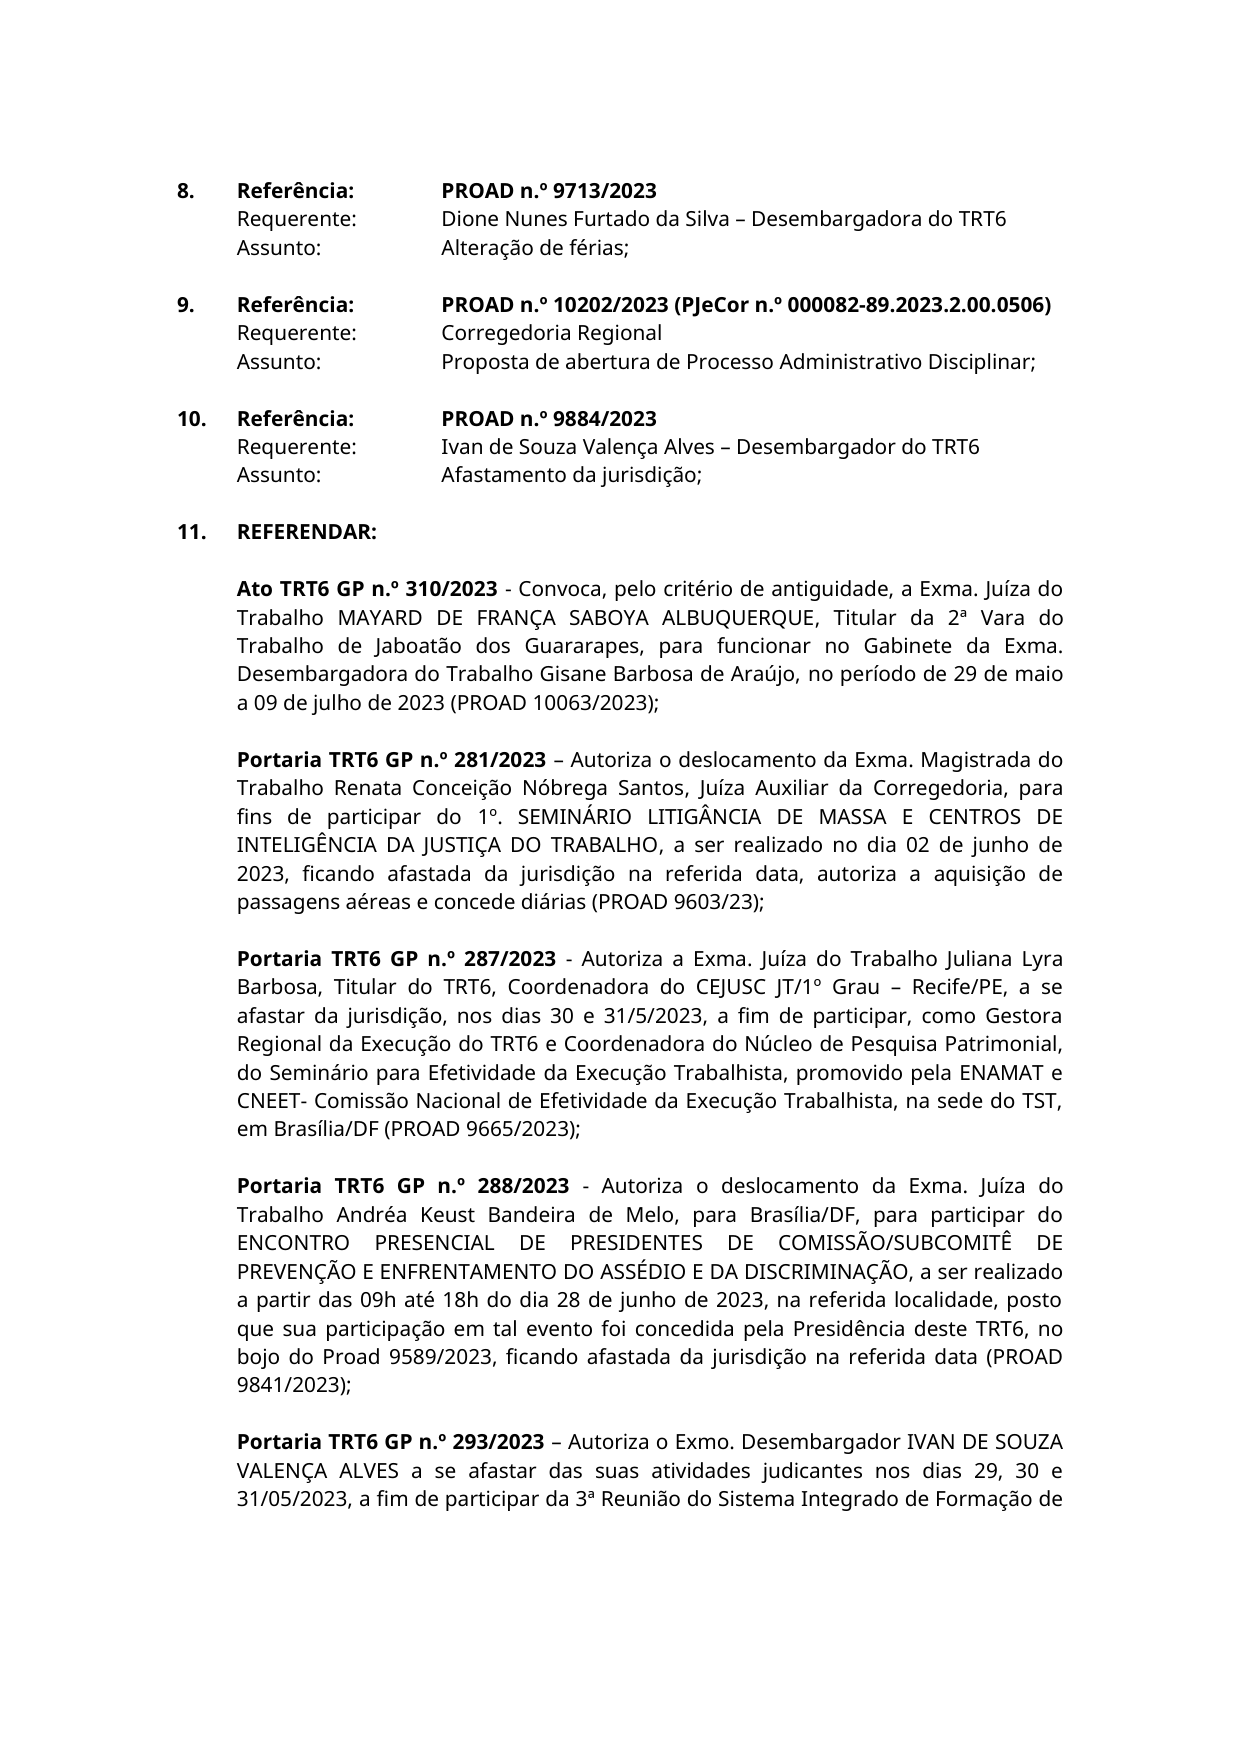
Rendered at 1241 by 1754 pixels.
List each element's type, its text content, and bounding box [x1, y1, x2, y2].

table_cell Afastamento da jurisdição; [430, 461, 1075, 517]
table_cell Ivan de Souza Valença Alves – Desembargador do TRT6 [430, 432, 1075, 461]
table_cell Referência: [225, 404, 430, 432]
table_cell 9. [166, 290, 225, 404]
table_cell Assunto: [225, 347, 430, 404]
table_cell PROAD n.º 10202/2023 (PJeCor n.º 000082-89.2023.2.00.0506) [430, 290, 1075, 318]
table_cell [430, 148, 1075, 176]
table_cell Dione Nunes Furtado da Silva – Desembargadora do TRT6 [430, 205, 1075, 233]
table_cell [166, 148, 225, 176]
table_cell Assunto: [225, 461, 430, 517]
table_cell 10. [166, 404, 225, 517]
table_cell Requerente: [225, 205, 430, 233]
table_cell Requerente: [225, 432, 430, 461]
table_cell PROAD n.º 9884/2023 [430, 404, 1075, 432]
table_cell Referência: [225, 176, 430, 204]
table_cell Alteração de férias; [430, 233, 1075, 290]
table_cell 8. [166, 176, 225, 290]
table_cell Requerente: [225, 318, 430, 347]
table_cell Corregedoria Regional [430, 318, 1075, 347]
table_cell [225, 148, 430, 176]
table_cell Referência: [225, 290, 430, 318]
table_cell REFERENDAR: Ato TRT6 GP n.º 310/2023 - Convoca, pelo critério de antiguidade, a Exma. Juíza do Trabalho MAYARD DE FRANÇA SABOYA ALBUQUERQUE, Titular da 2ª Vara do Trabalho de Jaboatão dos Guararapes, para funcionar no Gabinete da Exma. Desembargadora do Trabalho Gisane Barbosa de Araújo, no período de 29 de maio a 09 de julho de 2023 (PROAD 10063/2023); Portaria TRT6 GP n.º 281/2023 – Autoriza o deslocamento da Exma. Magistrada do Trabalho Renata Conceição Nóbrega Santos, Juíza Auxiliar da Corregedoria, para fins de participar do 1º. SEMINÁRIO LITIGÂNCIA DE MASSA E CENTROS DE INTELIGÊNCIA DA JUSTIÇA DO TRABALHO, a ser realizado no dia 02 de junho de 2023, ficando afastada da jurisdição na referida data, autoriza a aquisição de passagens aéreas e concede diárias (PROAD 9603/23); Portaria TRT6 GP n.º 287/2023 - Autoriza a Exma. Juíza do Trabalho Juliana Lyra Barbosa, Titular do TRT6, Coordenadora do CEJUSC JT/1º Grau – Recife/PE, a se afastar da jurisdição, nos dias 30 e 31/5/2023, a fim de participar, como Gestora Regional da Execução do TRT6 e Coordenadora do Núcleo de Pesquisa Patrimonial, do Seminário para Efetividade da Execução Trabalhista, promovido pela ENAMAT e CNEET- Comissão Nacional de Efetividade da Execução Trabalhista, na sede do TST, em Brasília/DF (PROAD 9665/2023); Portaria TRT6 GP n.º 288/2023 - Autoriza o deslocamento da Exma. Juíza do Trabalho Andréa Keust Bandeira de Melo, para Brasília/DF, para participar do ENCONTRO PRESENCIAL DE PRESIDENTES DE COMISSÃO/SUBCOMITÊ DE PREVENÇÃO E ENFRENTAMENTO DO ASSÉDIO E DA DISCRIMINAÇÃO, a ser realizado a partir das 09h até 18h do dia 28 de junho de 2023, na referida localidade, posto que sua participação em tal evento foi concedida pela Presidência deste TRT6, no bojo do Proad 9589/2023, ficando afastada da jurisdição na referida data (PROAD 9841/2023); Portaria TRT6 GP n.º 293/2023 – Autoriza o Exmo. Desembargador IVAN DE SOUZA VALENÇA ALVES a se afastar das suas atividades judicantes nos dias 29, 30 e 31/05/2023, a fim de participar da 3ª Reunião do Sistema Integrado de Formação de [225, 518, 1075, 1513]
table_cell 11. [166, 518, 225, 1513]
table_cell PROAD n.º 9713/2023 [430, 176, 1075, 204]
table_cell Assunto: [225, 233, 430, 290]
table_cell Proposta de abertura de Processo Administrativo Disciplinar; [430, 347, 1075, 404]
